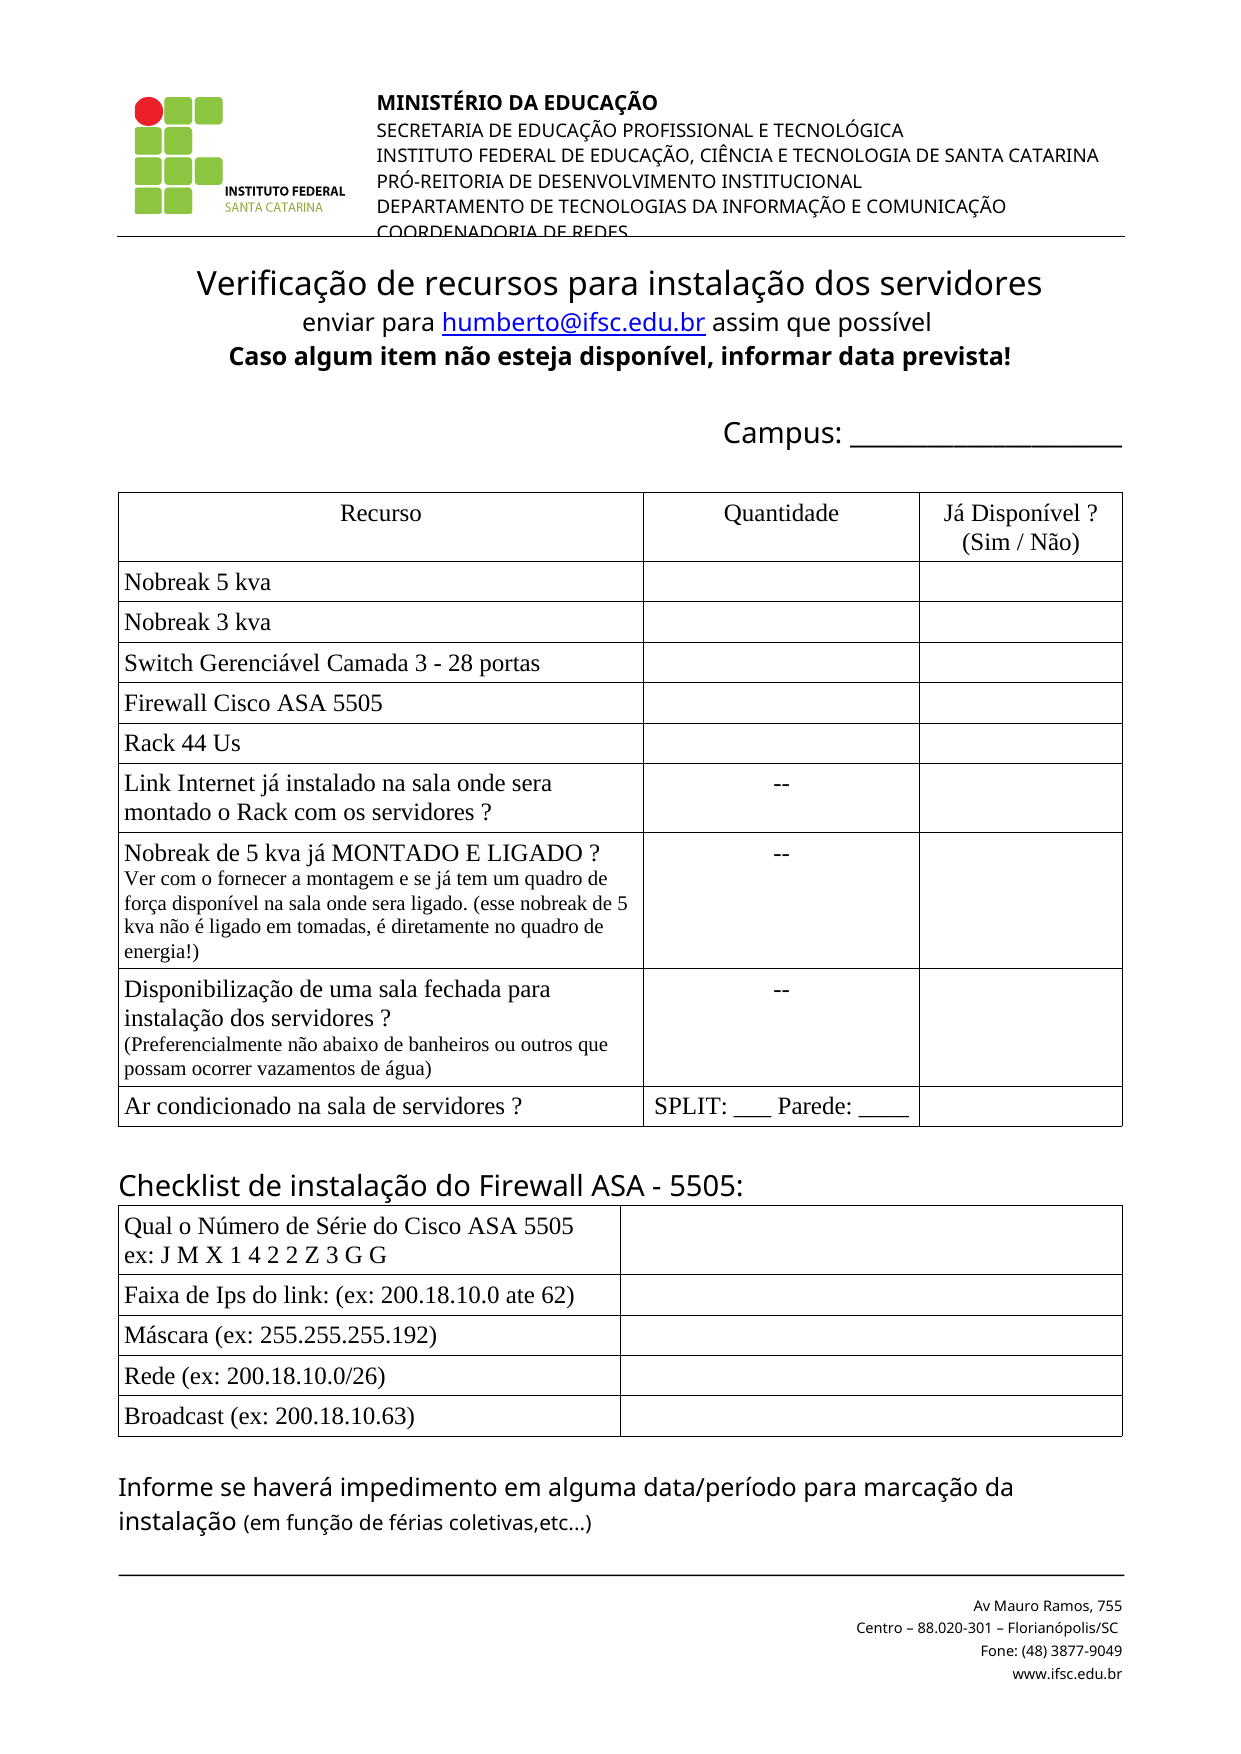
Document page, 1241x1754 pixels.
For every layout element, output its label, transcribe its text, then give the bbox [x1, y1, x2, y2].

table_cell [621, 1356, 1122, 1395]
table_cell [920, 1087, 1122, 1126]
table_cell [621, 1316, 1122, 1355]
picture [134, 97, 346, 214]
table_cell Switch Gerenciável Camada 3 - 28 portas [119, 643, 643, 682]
table_header Recurso [119, 493, 643, 561]
table_cell Disponibilização de uma sala fechada para instalação dos servidores ? (Preferencialmente não abaixo de banheiros ou outros que possam ocorrer vazamentos de água) [119, 969, 643, 1086]
text Informe se haverá impedimento em alguma data/período para marcação da instalação (em função de férias coletivas,etc...) [118, 1470, 1122, 1538]
table_header Qual o Número de Série do Cisco ASA 5505 ex: J M X 1 4 2 2 Z 3 G G [119, 1206, 620, 1274]
table_cell [920, 969, 1122, 1086]
table_cell Ar condicionado na sala de servidores ? [119, 1087, 643, 1126]
table_cell Rack 44 Us [119, 724, 643, 763]
table_cell [644, 683, 919, 722]
table_cell Nobreak de 5 kva já MONTADO E LIGADO ? Ver com o fornecer a montagem e se já tem um quadro de força disponível na sala onde sera ligado. (esse nobreak de 5 kva não é ligado em tomadas, é diretamente no quadro de energia!) [119, 833, 643, 968]
table_cell [920, 562, 1122, 601]
text enviar para humberto@ifsc.edu.br assim que possível [118, 305, 1122, 339]
table_header Quantidade [644, 493, 919, 561]
table_cell [920, 683, 1122, 722]
table_cell [621, 1396, 1122, 1436]
table_cell [920, 764, 1122, 832]
table_cell Nobreak 3 kva [119, 602, 643, 642]
text Checklist de instalação do Firewall ASA - 5505: [118, 1166, 1122, 1205]
table_cell Rede (ex: 200.18.10.0/26) [119, 1356, 620, 1395]
text Campus: _____________________ [118, 413, 1122, 452]
table_cell Faixa de Ips do link: (ex: 200.18.10.0 ate 62) [119, 1275, 620, 1315]
table_cell [644, 602, 919, 642]
table_cell Firewall Cisco ASA 5505 [119, 683, 643, 722]
table_cell Link Internet já instalado na sala onde sera montado o Rack com os servidores ? [119, 764, 643, 832]
table_cell -- [644, 764, 919, 832]
text Caso algum item não esteja disponível, informar data prevista! [118, 339, 1122, 373]
table_cell Máscara (ex: 255.255.255.192) [119, 1316, 620, 1355]
table_cell [920, 724, 1122, 763]
table_cell [644, 562, 919, 601]
table_cell Broadcast (ex: 200.18.10.63) [119, 1396, 620, 1436]
table_cell Nobreak 5 kva [119, 562, 643, 601]
table_cell [920, 602, 1122, 642]
table_cell -- [644, 833, 919, 968]
table_cell [621, 1275, 1122, 1315]
table_cell [920, 833, 1122, 968]
table_cell -- [644, 969, 919, 1086]
table_header Já Disponível ? (Sim / Não) [920, 493, 1122, 561]
table_cell [920, 643, 1122, 682]
table_header [621, 1206, 1122, 1274]
table_cell SPLIT: ___ Parede: ____ [644, 1087, 919, 1126]
text Verificação de recursos para instalação dos servidores [118, 259, 1122, 305]
table_cell [644, 724, 919, 763]
table_cell [644, 643, 919, 682]
